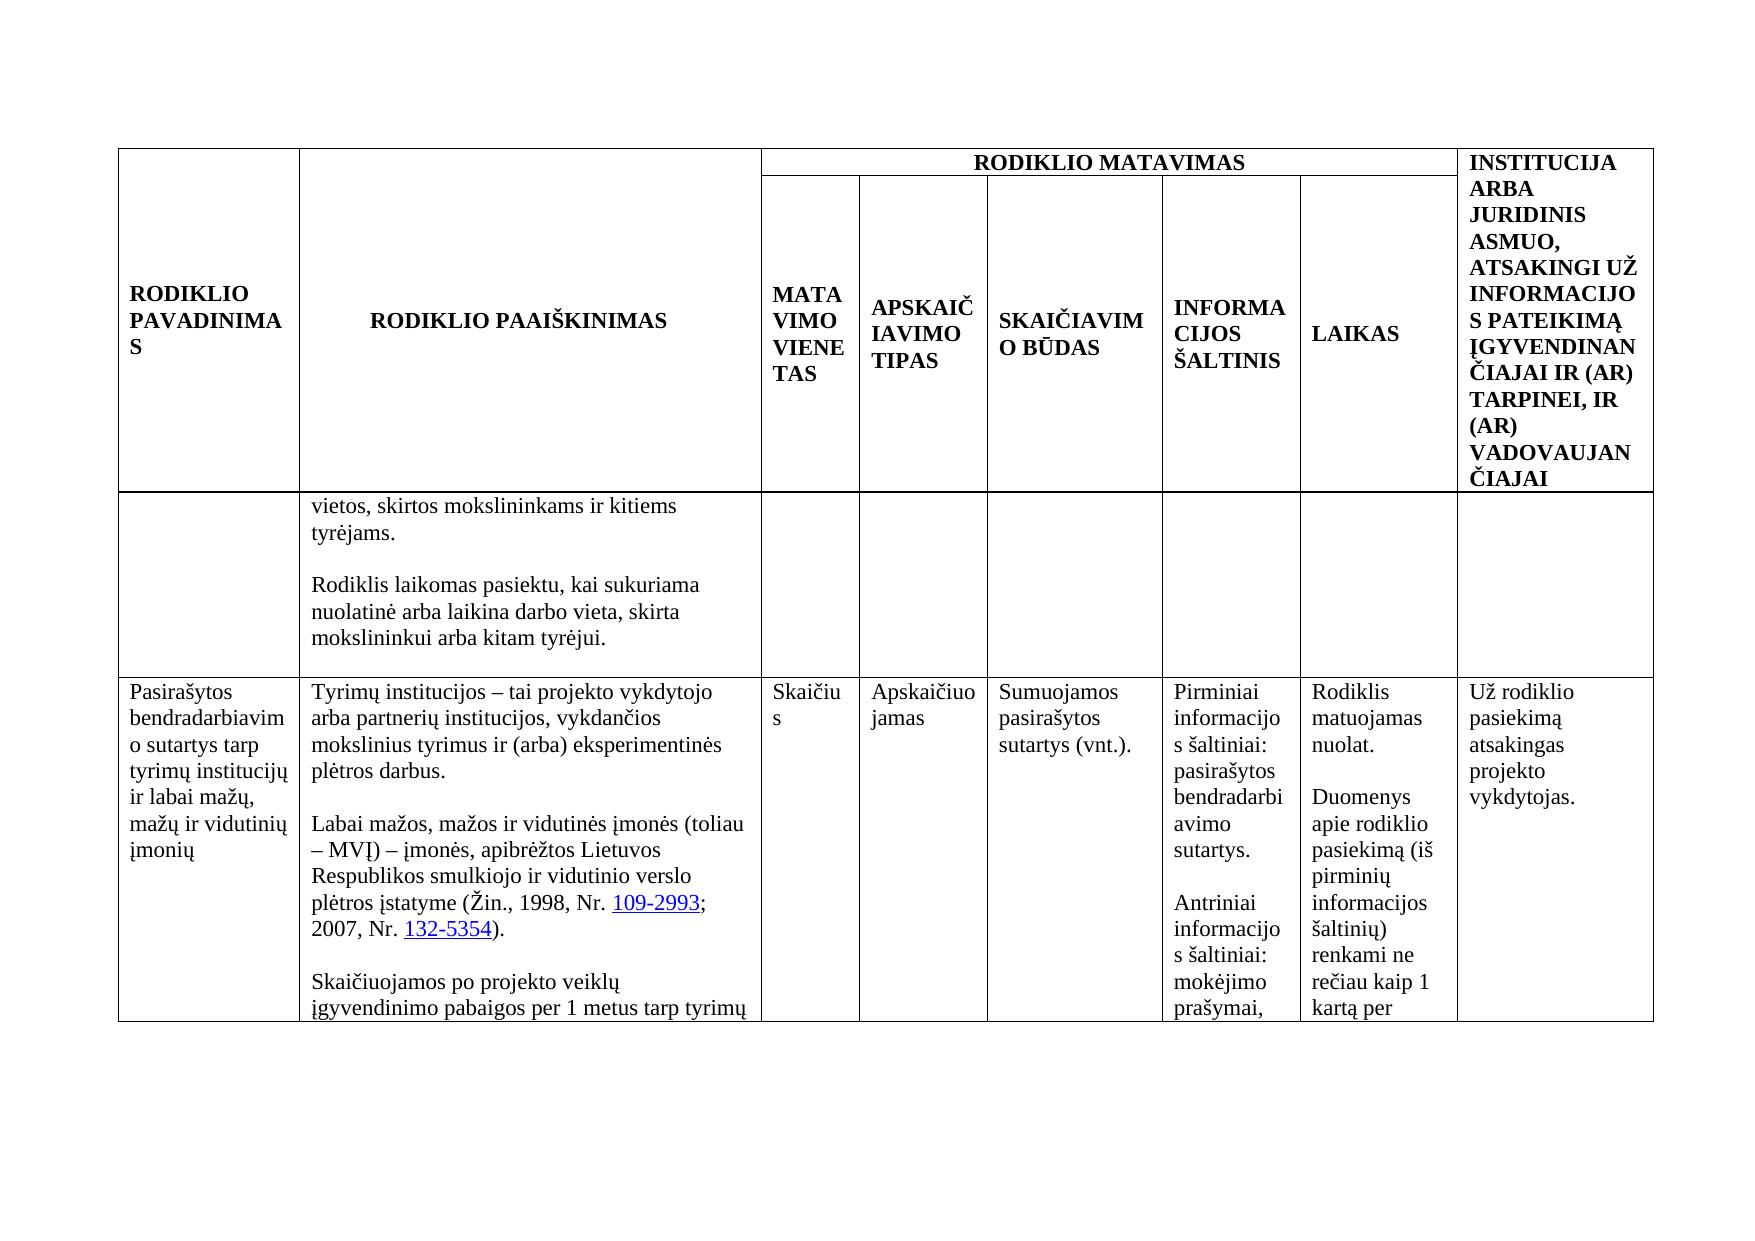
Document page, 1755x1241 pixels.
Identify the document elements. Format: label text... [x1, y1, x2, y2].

table_cell [1301, 493, 1457, 677]
table_cell APSKAIČIAVIMO TIPAS [860, 176, 987, 491]
table_cell Pirminiai informacijos šaltiniai: pasirašytos bendradarbiavimo sutartys. Antriniai informacijos šaltiniai: mokėjimo prašymai, [1163, 678, 1300, 1021]
table_header RODIKLIO MATAVIMAS [762, 149, 1457, 175]
table_cell [860, 493, 987, 677]
table_cell [988, 493, 1162, 677]
table_cell [762, 493, 859, 677]
table_cell vietos, skirtos mokslininkams ir kitiems tyrėjams. Rodiklis laikomas pasiektu, kai sukuriama nuolatinė arba laikina darbo vieta, skirta mokslininkui arba kitam tyrėjui. [300, 493, 761, 677]
table_header RODIKLIO PAVADINIMAS [119, 149, 299, 491]
table_cell LAIKAS [1301, 176, 1457, 491]
table_cell Pasirašytos bendradarbiavimo sutartys tarp tyrimų institucijų ir labai mažų, mažų ir vidutinių įmonių [119, 678, 299, 1021]
table_cell Apskaičiuojamas [860, 678, 987, 1021]
table_cell Rodiklis matuojamas nuolat. Duomenys apie rodiklio pasiekimą (iš pirminių informacijos šaltinių) renkami ne rečiau kaip 1 kartą per [1301, 678, 1457, 1021]
table_header RODIKLIO PAAIŠKINIMAS [300, 149, 761, 491]
table_cell Už rodiklio pasiekimą atsakingas projekto vykdytojas. [1458, 678, 1653, 1021]
table_cell INFORMACIJOS ŠALTINIS [1163, 176, 1300, 491]
table_cell Skaičius [762, 678, 859, 1021]
table_cell [1163, 493, 1300, 677]
table_cell Tyrimų institucijos – tai projekto vykdytojo arba partnerių institucijos, vykdančios mokslinius tyrimus ir (arba) eksperimentinės plėtros darbus. Labai mažos, mažos ir vidutinės įmonės (toliau – MVĮ) – įmonės, apibrėžtos Lietuvos Respublikos smulkiojo ir vidutinio verslo plėtros įstatyme (Žin., 1998, Nr. 109-2993; 2007, Nr. 132-5354). Skaičiuojamos po projekto veiklų įgyvendinimo pabaigos per 1 metus tarp tyrimų [300, 678, 761, 1021]
table_cell SKAIČIAVIMO BŪDAS [988, 176, 1162, 491]
table_cell MATAVIMO VIENETAS [762, 176, 859, 491]
table_header Institucija arba juridinis asmuo, atsakingi už informacijos pateikimą ĮGYVENDINANČIAJAI ir (ar) TARPINEI, ir (ar) VADOVAUJANČIAJAI INSTITUCIJOMS [1458, 149, 1653, 491]
table_cell Už rodiklio pasiekimą atsakingas projekto vykdytojas. [1458, 493, 1653, 677]
table_cell Sumuojamos pasirašytos sutartys (vnt.). [988, 678, 1162, 1021]
table_cell [119, 493, 299, 677]
